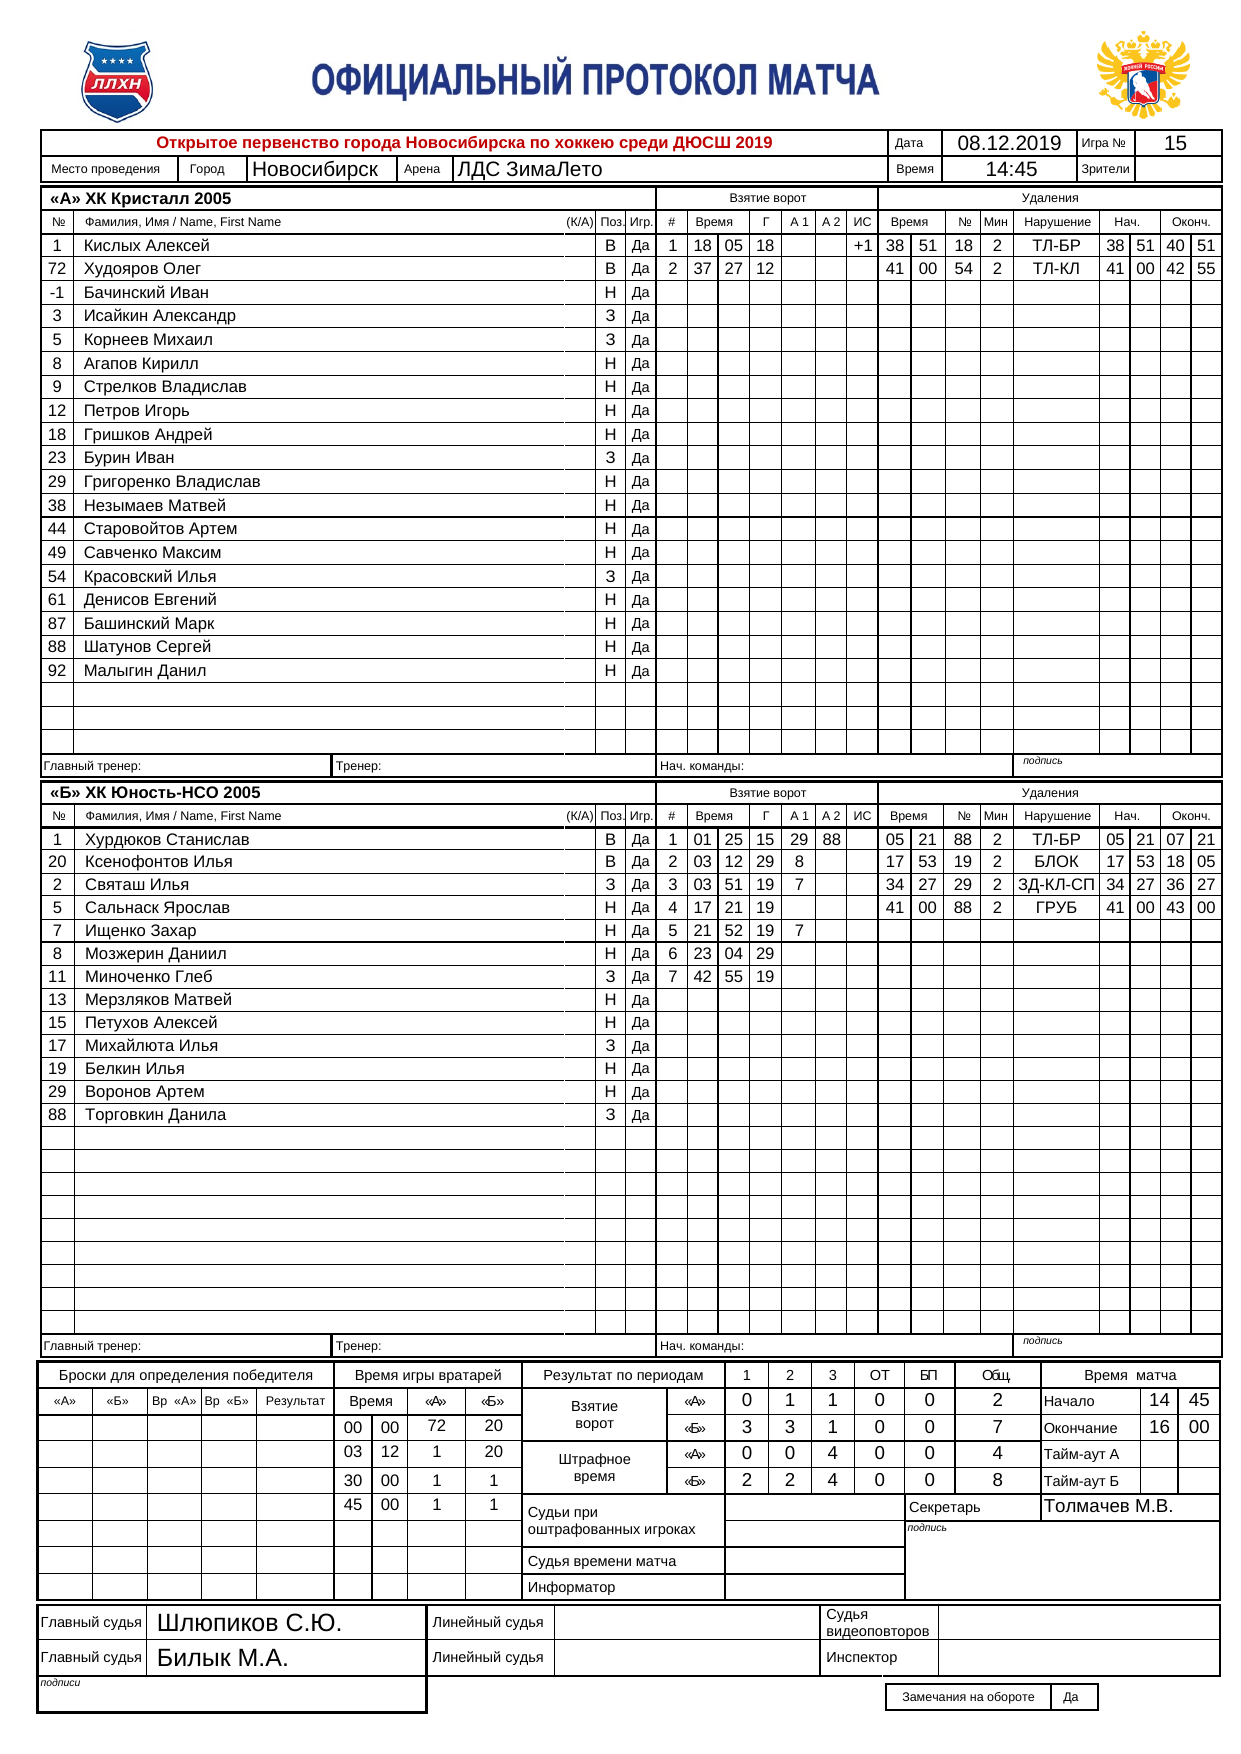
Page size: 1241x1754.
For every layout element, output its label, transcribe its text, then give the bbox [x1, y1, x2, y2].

table_cell [879, 1058, 910, 1079]
table_cell [981, 423, 1013, 445]
table_cell [847, 1288, 877, 1310]
table_cell [1161, 541, 1190, 564]
table_cell [981, 1012, 1013, 1033]
table_cell [1192, 1311, 1221, 1333]
table_cell [981, 989, 1013, 1011]
table_cell [1014, 683, 1099, 706]
table_cell [1161, 707, 1190, 729]
table_cell [847, 352, 877, 374]
table_cell [42, 1219, 74, 1241]
table_cell [782, 399, 815, 422]
table_cell [657, 659, 687, 682]
table_cell [981, 470, 1013, 493]
table_cell Арена [398, 157, 452, 181]
table_cell Белкин Илья [75, 1058, 564, 1079]
table_cell Главный судья [39, 1606, 146, 1639]
table_cell [750, 305, 781, 327]
table_cell [847, 683, 877, 706]
table_cell Да [626, 1104, 655, 1126]
table_cell [782, 612, 815, 634]
table_cell [879, 612, 910, 634]
table_cell [565, 446, 595, 469]
table_cell Н [596, 376, 625, 398]
table_cell Время [688, 211, 749, 233]
table_cell [816, 874, 846, 895]
table_cell [981, 730, 1013, 753]
table_cell [1131, 1035, 1160, 1057]
table_cell [750, 1104, 781, 1126]
table_cell [879, 305, 910, 327]
table_cell [1014, 1127, 1099, 1149]
table_cell Нарушение [1014, 211, 1099, 233]
table_cell Бачинский Иван [74, 281, 564, 303]
table_cell Штрафное время [523, 1442, 666, 1493]
table_cell «Б» [668, 1468, 724, 1493]
table_cell Время [688, 805, 749, 826]
table_cell [912, 1127, 943, 1149]
table_cell [565, 352, 595, 374]
table_cell [1192, 1173, 1221, 1195]
table_cell Время [889, 157, 941, 181]
table_cell 00 [373, 1416, 407, 1440]
table_cell [596, 1265, 625, 1287]
table_cell [565, 376, 595, 398]
table_cell [565, 1035, 595, 1057]
table_cell 21 [1131, 829, 1160, 849]
table_cell [946, 376, 980, 398]
table_cell [1014, 399, 1099, 422]
table_cell 00 [335, 1416, 371, 1440]
table_cell [879, 1081, 910, 1103]
table_cell [202, 1416, 256, 1440]
table_cell [879, 565, 910, 587]
table_cell [1014, 470, 1099, 493]
table_cell Игр. [626, 805, 655, 826]
table_cell [1100, 423, 1129, 445]
table_cell 21 [688, 920, 717, 941]
table_cell [847, 1081, 877, 1103]
table_cell 34 [1100, 874, 1129, 895]
table_cell [1161, 943, 1190, 964]
table_cell [981, 1196, 1013, 1218]
table_cell [75, 1150, 564, 1172]
table_cell 38 [879, 235, 910, 256]
table_cell [565, 588, 595, 611]
table_cell [565, 1265, 595, 1287]
table_cell [912, 1104, 943, 1126]
table_cell 0 [769, 1442, 811, 1467]
table_cell [816, 588, 846, 611]
table_cell [657, 352, 687, 374]
table_cell [816, 1104, 846, 1126]
table_cell [879, 423, 910, 445]
table_cell 43 [1161, 896, 1190, 918]
table_cell [1131, 1104, 1160, 1126]
table_cell [1131, 376, 1160, 398]
table_cell [1192, 1081, 1221, 1103]
table_cell 2 [726, 1468, 768, 1493]
table_cell [1192, 1288, 1221, 1310]
table_cell [847, 943, 877, 964]
table_cell Агапов Кирилл [74, 352, 564, 374]
table_cell Линейный судья [428, 1606, 554, 1639]
table_cell [750, 328, 781, 351]
table_cell [466, 1521, 521, 1546]
table_cell [912, 1288, 943, 1310]
table_cell [750, 1012, 781, 1033]
table_cell [981, 518, 1013, 540]
table_cell [1192, 281, 1221, 303]
table_cell [565, 1081, 595, 1103]
table_cell [879, 707, 910, 729]
table_cell [750, 399, 781, 422]
table_cell 2 [769, 1468, 811, 1493]
table_cell [1161, 588, 1190, 611]
table_cell 1 [769, 1389, 811, 1413]
table_cell 41 [879, 896, 910, 918]
table_cell [75, 1173, 564, 1195]
table_cell [1161, 565, 1190, 587]
table_cell В [596, 829, 625, 849]
table_cell [1161, 989, 1190, 1011]
table_cell [847, 541, 877, 564]
table_cell [202, 1441, 256, 1467]
table_cell [816, 518, 846, 540]
table_cell 2 [981, 896, 1013, 918]
table_cell [555, 1606, 819, 1639]
table_cell [847, 1035, 877, 1057]
table_cell [688, 1081, 717, 1103]
table_cell [816, 352, 846, 374]
table_cell [1179, 1441, 1219, 1467]
table_cell [657, 281, 687, 303]
table_cell Время [335, 1389, 407, 1413]
table_cell [1014, 659, 1099, 682]
table_cell [981, 1288, 1013, 1310]
table_cell [750, 352, 781, 374]
table_cell 45 [335, 1494, 371, 1520]
table_cell № [42, 211, 73, 233]
table_cell [719, 470, 749, 493]
table_cell [719, 1035, 749, 1057]
table_cell [719, 588, 749, 611]
table_cell [912, 281, 945, 303]
table_cell 19 [42, 1058, 74, 1079]
table_cell [782, 352, 815, 374]
table_cell ИС [847, 211, 877, 233]
table_cell [981, 541, 1013, 564]
table_cell [1161, 1219, 1190, 1241]
table_cell [719, 1288, 749, 1310]
table_cell [726, 1521, 904, 1546]
table_cell [1014, 1012, 1099, 1033]
table_cell [782, 1012, 815, 1033]
table_cell Кислых Алексей [74, 235, 564, 256]
table_cell [148, 1521, 201, 1546]
table_cell [39, 1441, 92, 1467]
table_cell [912, 565, 945, 587]
table_cell [946, 612, 980, 634]
table_cell 03 [688, 850, 717, 872]
table_cell [1014, 1242, 1099, 1264]
table_cell [1014, 565, 1099, 587]
table_cell [1141, 1468, 1177, 1493]
table_cell [719, 1150, 749, 1172]
table_cell [596, 1288, 625, 1310]
table_cell 00 [373, 1494, 407, 1520]
table_cell 88 [816, 829, 846, 849]
table_cell [719, 1081, 749, 1103]
table_cell Бурин Иван [74, 446, 564, 469]
table_cell [816, 1150, 846, 1172]
table_cell [1014, 707, 1099, 729]
table_cell [1100, 1288, 1129, 1310]
table_cell Тренер: [333, 1335, 655, 1356]
table_cell [1192, 989, 1221, 1011]
table_cell 00 [1179, 1415, 1219, 1440]
table_cell (К/А) [565, 805, 595, 826]
table_cell [782, 470, 815, 493]
table_cell [816, 1311, 846, 1333]
table_cell Билык М.А. [147, 1640, 425, 1675]
table_header 3 [812, 1363, 854, 1387]
table_cell [565, 470, 595, 493]
table_cell [847, 1219, 877, 1241]
table_cell [750, 612, 781, 634]
table_cell [688, 1242, 717, 1264]
table_cell 88 [944, 896, 980, 918]
table_cell [1131, 399, 1160, 422]
table_cell [879, 376, 910, 398]
table_cell 2 [981, 257, 1013, 280]
table_cell Да [626, 257, 655, 280]
table_cell ЗД-КЛ-СП [1014, 874, 1099, 895]
table_cell Нач. команды: [657, 755, 1012, 776]
table_cell [657, 730, 687, 753]
table_cell [879, 1127, 910, 1149]
table_cell [981, 281, 1013, 303]
table_cell [816, 659, 846, 682]
table_cell 29 [750, 850, 781, 872]
table_cell [946, 305, 980, 327]
table_cell [202, 1494, 256, 1520]
table_cell 21 [912, 829, 943, 849]
table_cell Да [626, 920, 655, 941]
table_cell 18 [42, 423, 73, 445]
table_cell [657, 1265, 687, 1287]
table_cell [75, 1219, 564, 1241]
table_cell Н [596, 1012, 625, 1033]
table_cell [1131, 1242, 1160, 1264]
table_cell [719, 612, 749, 634]
table_cell 0 [905, 1442, 954, 1467]
table_cell 1 [466, 1468, 521, 1493]
table_cell [946, 730, 980, 753]
table_cell 27 [1131, 874, 1160, 895]
table_cell [657, 494, 687, 516]
table_cell [912, 1173, 943, 1195]
table_cell [657, 1173, 687, 1195]
table_cell 1 [657, 829, 687, 849]
table_cell [688, 1104, 717, 1126]
table_cell [981, 920, 1013, 941]
table_cell [688, 399, 717, 422]
table_cell [750, 281, 781, 303]
table_cell [565, 874, 595, 895]
table_cell [782, 896, 815, 918]
table_cell Савченко Максим [74, 541, 564, 564]
table_cell [750, 683, 781, 706]
table_cell [74, 707, 564, 729]
table_cell [1100, 636, 1129, 658]
table_cell [565, 612, 595, 634]
table_cell [657, 707, 687, 729]
table_cell [565, 943, 595, 964]
table_cell [879, 399, 910, 422]
table_cell Вр «Б» [202, 1389, 256, 1413]
table_cell [626, 707, 655, 729]
table_cell 1 [466, 1494, 521, 1520]
table_cell Воронов Артем [75, 1081, 564, 1103]
table_cell 0 [905, 1389, 954, 1413]
table_cell [1131, 612, 1160, 634]
table_cell [1100, 1058, 1129, 1079]
table_cell [626, 1196, 655, 1218]
table_cell [816, 1173, 846, 1195]
table_cell [148, 1416, 201, 1440]
table_cell [782, 1242, 815, 1264]
table_cell [750, 518, 781, 540]
table_cell 17 [688, 896, 717, 918]
table_cell [565, 494, 595, 516]
table_cell 54 [946, 257, 980, 280]
table_cell [1100, 707, 1129, 729]
table_cell [719, 446, 749, 469]
table_cell [847, 446, 877, 469]
table_cell [981, 328, 1013, 351]
table_cell З [596, 565, 625, 587]
table_cell [1100, 966, 1129, 987]
table_cell З [596, 328, 625, 351]
table_cell 40 [1161, 235, 1190, 256]
table_cell [42, 1150, 74, 1172]
table_cell [719, 683, 749, 706]
table_cell Да [626, 1012, 655, 1033]
table_cell [944, 1219, 980, 1241]
table_cell [912, 1081, 943, 1103]
table_header Броски для определения победителя [39, 1363, 333, 1387]
table_cell [688, 1012, 717, 1033]
table_cell [879, 1242, 910, 1264]
table_cell [1161, 423, 1190, 445]
table_cell # [657, 805, 687, 826]
table_cell [750, 588, 781, 611]
table_cell [750, 1127, 781, 1149]
table_cell 0 [855, 1389, 904, 1413]
table_cell 37 [688, 257, 717, 280]
table_cell [1161, 328, 1190, 351]
table_cell [565, 659, 595, 682]
table_cell «А» [39, 1389, 92, 1413]
table_cell [981, 1058, 1013, 1079]
table_cell [847, 565, 877, 587]
table_cell Худояров Олег [74, 257, 564, 280]
table_cell 00 [373, 1468, 407, 1493]
table_cell ГРУБ [1014, 896, 1099, 918]
table_cell Да [626, 1081, 655, 1103]
table_header Удаления [879, 188, 1221, 209]
table_cell [1161, 659, 1190, 682]
table_cell Судья времени матча [523, 1548, 724, 1573]
table_cell [688, 1127, 717, 1149]
table_cell [939, 1606, 1219, 1639]
table_cell 5 [42, 896, 74, 918]
table_cell [1192, 1242, 1221, 1264]
table_cell [1014, 1219, 1099, 1241]
table_cell 29 [42, 1081, 74, 1103]
table_cell [981, 683, 1013, 706]
table_cell [1131, 966, 1160, 987]
table_cell 2 [981, 829, 1013, 849]
table_cell [555, 1640, 819, 1675]
table_cell [1161, 305, 1190, 327]
table_cell 18 [1161, 850, 1190, 872]
table_cell [1014, 305, 1099, 327]
table_cell БЛОК [1014, 850, 1099, 872]
table_cell Да [626, 659, 655, 682]
table_header 1 [726, 1363, 768, 1387]
table_cell [39, 1574, 92, 1599]
table_cell [981, 1219, 1013, 1241]
table_cell 51 [912, 235, 945, 256]
table_cell [688, 281, 717, 303]
table_cell [1014, 612, 1099, 634]
table_cell 55 [1192, 257, 1221, 280]
table_cell [782, 1081, 815, 1103]
table_cell [1192, 399, 1221, 422]
table_cell [944, 966, 980, 987]
table_cell Н [596, 1058, 625, 1079]
table_header БП [905, 1363, 954, 1387]
table_cell 19 [750, 920, 781, 941]
table_cell [657, 588, 687, 611]
table_cell [782, 1265, 815, 1287]
table_cell [946, 636, 980, 658]
table_cell Поз. [596, 211, 625, 233]
table_cell [1192, 352, 1221, 374]
table_cell [39, 1468, 92, 1493]
table_cell [879, 588, 910, 611]
table_cell [981, 966, 1013, 987]
table_cell [719, 1265, 749, 1287]
table_cell [688, 518, 717, 540]
table_cell [912, 966, 943, 987]
table_cell 7 [782, 920, 815, 941]
table_cell [912, 541, 945, 564]
table_cell [1014, 376, 1099, 398]
table_cell [750, 1288, 781, 1310]
table_cell [688, 305, 717, 327]
table_cell [565, 1311, 595, 1333]
table_cell Н [596, 399, 625, 422]
table_cell [1192, 494, 1221, 516]
table_header 08.12.2019 [943, 131, 1076, 155]
table_cell [42, 730, 73, 753]
table_cell [847, 518, 877, 540]
table_cell [883, 1677, 1220, 1681]
table_cell [39, 1494, 92, 1520]
table_cell [1161, 376, 1190, 398]
table_cell [657, 683, 687, 706]
table_cell [657, 1311, 687, 1333]
table_cell [75, 1288, 564, 1310]
table_cell [847, 305, 877, 327]
table_header Открытое первенство города Новосибирска по хоккею среди ДЮСШ 2019 [42, 131, 887, 155]
table_cell 2 [981, 235, 1013, 256]
table_cell [1192, 1219, 1221, 1241]
table_cell Незымаев Матвей [74, 494, 564, 516]
table_cell [257, 1416, 333, 1440]
table_cell 12 [42, 399, 73, 422]
table_cell [879, 470, 910, 493]
table_cell [1161, 399, 1190, 422]
table_cell [565, 989, 595, 1011]
table_cell Окончание [1042, 1415, 1140, 1440]
table_cell [946, 352, 980, 374]
table_cell [257, 1574, 333, 1599]
table_cell [816, 1219, 846, 1241]
table_cell [912, 376, 945, 398]
table_cell [879, 1219, 910, 1241]
table_cell 72 [408, 1416, 465, 1440]
table_cell 18 [688, 235, 717, 256]
table_cell [688, 1058, 717, 1079]
table_cell [1192, 328, 1221, 351]
table_cell [1014, 989, 1099, 1011]
table_cell [782, 235, 815, 256]
table_cell [1131, 305, 1160, 327]
table_header ОТ [855, 1363, 904, 1387]
table_cell [782, 943, 815, 964]
table_cell Башинский Марк [74, 612, 564, 634]
table_cell [596, 1127, 625, 1149]
table_cell [1131, 707, 1160, 729]
table_cell [93, 1547, 147, 1573]
table_cell [847, 1242, 877, 1264]
table_cell [373, 1574, 407, 1599]
table_cell [719, 636, 749, 658]
table_cell [946, 659, 980, 682]
table_cell [981, 659, 1013, 682]
table_cell [408, 1521, 465, 1546]
table_cell Н [596, 423, 625, 445]
table_cell [981, 446, 1013, 469]
table_cell [565, 1058, 595, 1079]
table_cell 12 [750, 257, 781, 280]
table_cell [1100, 470, 1129, 493]
table_cell [1161, 1173, 1190, 1195]
table_cell [1131, 683, 1160, 706]
table_cell Нач. [1100, 805, 1160, 826]
table_cell [847, 1265, 877, 1287]
table_cell 17 [879, 850, 910, 872]
table_cell [847, 376, 877, 398]
table_cell Да [626, 612, 655, 634]
table_cell [596, 1173, 625, 1195]
table_cell Н [596, 352, 625, 374]
table_cell [1161, 1104, 1190, 1126]
table_cell [816, 565, 846, 587]
table_cell [1192, 1150, 1221, 1172]
table_cell [1100, 683, 1129, 706]
table_cell 8 [42, 352, 73, 374]
table_cell [1161, 518, 1190, 540]
table_cell подпись [906, 1522, 1219, 1599]
table_cell 23 [688, 943, 717, 964]
table_cell [912, 1035, 943, 1057]
table_cell 51 [1131, 235, 1160, 256]
table_header «Б» ХК Юность-НСО 2005 [42, 783, 655, 803]
table_cell [912, 659, 945, 682]
table_cell [93, 1441, 147, 1467]
table_cell [1014, 920, 1099, 941]
table_cell [1131, 588, 1160, 611]
table_cell [1161, 920, 1190, 941]
picture [5, 28, 1197, 129]
table_cell [879, 730, 910, 753]
table_cell [750, 446, 781, 469]
table_cell Тайм-аут Б [1042, 1468, 1140, 1493]
table_cell Нач. [1100, 211, 1160, 233]
table_cell 1 [408, 1494, 465, 1520]
table_cell [1014, 1035, 1099, 1057]
table_cell [782, 1196, 815, 1218]
table_cell [816, 376, 846, 398]
table_cell Н [596, 588, 625, 611]
table_cell З [596, 1104, 625, 1126]
table_cell [782, 328, 815, 351]
table_cell [466, 1547, 521, 1573]
table_cell 0 [855, 1468, 904, 1493]
table_cell [1131, 494, 1160, 516]
table_cell [565, 281, 595, 303]
table_cell [565, 1219, 595, 1241]
table_cell Линейный судья [428, 1640, 554, 1675]
table_cell [408, 1547, 465, 1573]
table_cell № [946, 211, 980, 233]
table_cell 51 [719, 874, 749, 895]
table_cell [782, 494, 815, 516]
table_cell 53 [1131, 850, 1160, 872]
table_cell [879, 1311, 910, 1333]
table_header Взятие ворот [657, 188, 877, 209]
table_cell [750, 541, 781, 564]
table_cell 13 [42, 989, 74, 1011]
table_cell [1131, 1196, 1160, 1218]
table_cell [981, 565, 1013, 587]
table_cell [688, 565, 717, 587]
table_cell [847, 874, 877, 895]
table_header Время матча [1042, 1363, 1219, 1387]
table_cell ТЛ-БР [1014, 829, 1099, 849]
table_cell [879, 541, 910, 564]
table_cell [42, 1242, 74, 1264]
table_cell [816, 1058, 846, 1079]
table_cell [1014, 518, 1099, 540]
table_cell [1161, 494, 1190, 516]
table_cell [1136, 157, 1221, 181]
table_cell [981, 1127, 1013, 1149]
table_cell Да [626, 305, 655, 327]
table_cell [782, 636, 815, 658]
table_cell Григоренко Владислав [74, 470, 564, 493]
table_cell 7 [657, 966, 687, 987]
table_cell [719, 328, 749, 351]
table_cell Петухов Алексей [75, 1012, 564, 1033]
table_cell 38 [42, 494, 73, 516]
table_cell Да [626, 376, 655, 398]
table_cell [657, 1196, 687, 1218]
table_cell [1014, 730, 1099, 753]
table_cell [816, 470, 846, 493]
table_cell [1014, 1150, 1099, 1172]
table_cell [782, 1150, 815, 1172]
table_cell [879, 659, 910, 682]
table_cell [1192, 966, 1221, 987]
table_cell [688, 376, 717, 398]
table_cell [944, 1035, 980, 1057]
table_cell [565, 1127, 595, 1149]
table_cell [816, 730, 846, 753]
table_cell 3 [769, 1415, 811, 1440]
table_cell [782, 659, 815, 682]
table_cell [912, 399, 945, 422]
table_cell Да [626, 966, 655, 987]
table_cell 54 [42, 565, 73, 587]
table_cell 49 [42, 541, 73, 564]
table_cell [657, 446, 687, 469]
table_cell [847, 829, 877, 849]
table_cell [816, 305, 846, 327]
table_cell [42, 707, 73, 729]
table_cell [596, 1219, 625, 1241]
table_cell подпись [1014, 1335, 1221, 1356]
table_cell [912, 446, 945, 469]
table_cell [1100, 565, 1129, 587]
table_cell [782, 541, 815, 564]
table_cell 92 [42, 659, 73, 682]
table_cell [750, 636, 781, 658]
table_cell Да [626, 352, 655, 374]
table_cell [944, 920, 980, 941]
table_cell Ксенофонтов Илья [75, 850, 564, 872]
table_cell [981, 305, 1013, 327]
table_cell 15 [42, 1012, 74, 1033]
table_cell [596, 707, 625, 729]
table_cell [816, 1081, 846, 1103]
table_cell [946, 446, 980, 469]
table_cell [1141, 1441, 1177, 1467]
table_cell [946, 707, 980, 729]
table_cell [42, 1311, 74, 1333]
table_cell [1100, 446, 1129, 469]
table_cell Нарушение [1014, 805, 1099, 826]
table_cell [565, 235, 595, 256]
table_cell [816, 683, 846, 706]
table_cell [565, 399, 595, 422]
table_cell 1 [42, 829, 74, 849]
table_cell [946, 281, 980, 303]
table_cell 30 [335, 1468, 371, 1493]
table_cell [847, 1058, 877, 1079]
table_cell [946, 541, 980, 564]
table_cell 51 [1192, 235, 1221, 256]
table_cell 05 [1192, 850, 1221, 872]
table_cell [946, 399, 980, 422]
table_cell [719, 1104, 749, 1126]
table_cell [626, 1242, 655, 1264]
table_cell Тайм-аут А [1042, 1441, 1140, 1467]
table_cell [1100, 1311, 1129, 1333]
table_cell Фамилия, Имя / Name, First Name [75, 805, 565, 826]
table_cell [816, 235, 846, 256]
table_cell Да [626, 989, 655, 1011]
table_cell [657, 612, 687, 634]
table_cell [981, 376, 1013, 398]
table_cell В [596, 850, 625, 872]
table_cell [782, 588, 815, 611]
table_cell [565, 328, 595, 351]
table_cell [688, 1288, 717, 1310]
table_cell [782, 257, 815, 280]
table_cell [75, 1242, 564, 1264]
table_cell [816, 989, 846, 1011]
table_cell [719, 518, 749, 540]
table_header Удаления [879, 783, 1221, 803]
table_cell 29 [944, 874, 980, 895]
table_cell подписи [39, 1677, 425, 1711]
table_cell [847, 281, 877, 303]
table_cell [565, 920, 595, 941]
table_cell [657, 1012, 687, 1033]
table_cell [1131, 1288, 1160, 1310]
table_cell [93, 1521, 147, 1546]
table_cell [879, 281, 910, 303]
table_cell Зрители [1078, 157, 1134, 181]
table_cell [847, 1150, 877, 1172]
table_cell [42, 1173, 74, 1195]
table_cell [657, 1219, 687, 1241]
table_cell 00 [1192, 896, 1221, 918]
table_cell ЛДС ЗимаЛето [454, 157, 887, 181]
table_cell [565, 730, 595, 753]
table_cell [944, 1058, 980, 1079]
table_cell [626, 1150, 655, 1172]
table_cell [944, 1173, 980, 1195]
table_cell 5 [657, 920, 687, 941]
table_cell 00 [912, 896, 943, 918]
table_cell [719, 494, 749, 516]
table_cell Толмачев М.В. [1042, 1495, 1219, 1520]
table_cell 3 [726, 1415, 768, 1440]
table_cell [750, 1265, 781, 1287]
table_cell [750, 1242, 781, 1264]
table_cell [596, 1242, 625, 1264]
table_cell [750, 1311, 781, 1333]
table_cell [1192, 446, 1221, 469]
table_cell [879, 1196, 910, 1218]
table_cell 7 [782, 874, 815, 895]
table_cell [816, 1196, 846, 1218]
table_cell [912, 470, 945, 493]
table_cell Да [626, 850, 655, 872]
table_cell [981, 943, 1013, 964]
table_cell 2 [956, 1389, 1040, 1413]
table_cell [565, 541, 595, 564]
table_cell [565, 896, 595, 918]
table_cell [879, 966, 910, 987]
table_cell Ищенко Захар [75, 920, 564, 941]
table_cell З [596, 1035, 625, 1057]
table_cell [75, 1311, 564, 1333]
table_cell 41 [1100, 257, 1129, 280]
table_cell [1192, 305, 1221, 327]
table_cell [944, 943, 980, 964]
table_cell [373, 1547, 407, 1573]
table_cell [946, 588, 980, 611]
table_cell Да [626, 446, 655, 469]
table_cell 15 [750, 829, 781, 849]
table_cell 41 [1100, 896, 1129, 918]
table_cell [148, 1494, 201, 1520]
table_cell [596, 1150, 625, 1172]
table_cell [1100, 989, 1129, 1011]
table_cell [944, 1012, 980, 1033]
table_cell [1192, 636, 1221, 658]
table_cell [944, 1127, 980, 1149]
table_cell А 1 [782, 805, 815, 826]
table_cell [912, 612, 945, 634]
table_cell [1131, 518, 1160, 540]
table_cell [879, 328, 910, 351]
table_cell [719, 541, 749, 564]
table_cell [1161, 281, 1190, 303]
table_cell 44 [42, 518, 73, 540]
table_cell 52 [719, 920, 749, 941]
table_cell 8 [956, 1468, 1040, 1493]
table_cell 25 [719, 829, 749, 849]
table_cell [1161, 1311, 1190, 1333]
table_cell 20 [42, 850, 74, 872]
table_cell Шатунов Сергей [74, 636, 564, 658]
table_cell [847, 1173, 877, 1195]
table_cell Инспектор [821, 1640, 938, 1675]
table_cell [657, 1127, 687, 1149]
table_cell [847, 494, 877, 516]
table_cell 11 [42, 966, 74, 987]
table_cell 04 [719, 943, 749, 964]
table_cell Взятие ворот [523, 1389, 666, 1440]
table_cell [726, 1548, 904, 1573]
table_cell [750, 470, 781, 493]
table_cell [1131, 1150, 1160, 1172]
table_cell [565, 1173, 595, 1195]
table_cell [257, 1494, 333, 1520]
table_cell [946, 423, 980, 445]
table_cell [847, 1104, 877, 1126]
table_cell [847, 659, 877, 682]
table_cell [847, 1127, 877, 1149]
table_cell [93, 1468, 147, 1493]
table_cell [782, 683, 815, 706]
table_cell [74, 730, 564, 753]
table_cell [912, 1265, 943, 1287]
table_cell [847, 989, 877, 1011]
table_cell «Б» [668, 1415, 724, 1440]
table_cell [912, 707, 945, 729]
table_cell [565, 1012, 595, 1033]
table_cell [1131, 281, 1160, 303]
table_cell [946, 683, 980, 706]
table_cell [657, 636, 687, 658]
table_cell [782, 565, 815, 587]
table_cell [688, 1311, 717, 1333]
table_cell [946, 494, 980, 516]
table_cell [847, 920, 877, 941]
table_cell 21 [1192, 829, 1221, 849]
table_cell [1100, 943, 1129, 964]
table_cell 38 [1100, 235, 1129, 256]
table_cell [1100, 1012, 1129, 1033]
table_cell [565, 966, 595, 987]
table_cell [847, 612, 877, 634]
table_cell [202, 1547, 256, 1573]
table_cell [148, 1574, 201, 1599]
table_cell [1161, 1265, 1190, 1287]
table_cell [1014, 1058, 1099, 1079]
table_cell 1 [408, 1468, 465, 1493]
table_cell [879, 1173, 910, 1195]
table_cell [657, 328, 687, 351]
table_cell [912, 305, 945, 327]
table_cell Оконч. [1161, 805, 1221, 826]
table_cell [719, 423, 749, 445]
table_cell [1131, 1127, 1160, 1149]
table_cell [657, 1242, 687, 1264]
table_cell [39, 1547, 92, 1573]
table_cell [1161, 1288, 1190, 1310]
table_cell [1100, 1035, 1129, 1057]
table_cell Да [626, 235, 655, 256]
table_cell [816, 612, 846, 634]
table_cell [565, 423, 595, 445]
table_cell 88 [944, 829, 980, 849]
table_cell [1192, 541, 1221, 564]
table_cell 05 [719, 235, 749, 256]
table_cell 36 [1161, 874, 1190, 895]
table_cell [719, 352, 749, 374]
table_cell 01 [688, 829, 717, 849]
table_cell Старовойтов Артем [74, 518, 564, 540]
table_cell 1 [812, 1415, 854, 1440]
table_cell «Б» [93, 1389, 147, 1413]
table_cell [565, 1242, 595, 1264]
table_cell [202, 1521, 256, 1546]
table_cell Поз. [596, 805, 625, 826]
table_cell подпись [1014, 755, 1221, 776]
table_cell [1192, 1104, 1221, 1126]
table_cell [944, 1196, 980, 1218]
table_cell 05 [1100, 829, 1129, 849]
table_cell [750, 1150, 781, 1172]
table_cell Н [596, 920, 625, 941]
table_cell [750, 1035, 781, 1057]
table_cell [981, 1311, 1013, 1333]
table_cell 12 [373, 1441, 407, 1467]
table_cell [1100, 1242, 1129, 1264]
table_cell 19 [750, 874, 781, 895]
table_cell [750, 376, 781, 398]
table_cell З [596, 305, 625, 327]
table_cell [912, 920, 943, 941]
table_cell [1161, 446, 1190, 469]
table_cell [688, 1173, 717, 1195]
table_cell Денисов Евгений [74, 588, 564, 611]
table_cell [1131, 328, 1160, 351]
table_cell Михайлюта Илья [75, 1035, 564, 1057]
table_cell [565, 518, 595, 540]
table_cell [946, 518, 980, 540]
table_cell [565, 1150, 595, 1172]
table_cell Мин [981, 805, 1013, 826]
table_cell Корнеев Михаил [74, 328, 564, 351]
table_cell Малыгин Данил [74, 659, 564, 682]
table_cell 42 [688, 966, 717, 987]
table_cell [719, 1173, 749, 1195]
table_cell [912, 989, 943, 1011]
table_cell [719, 565, 749, 587]
table_cell [466, 1574, 521, 1599]
table_cell Мин [981, 211, 1013, 233]
table_cell [688, 659, 717, 682]
table_cell [1131, 470, 1160, 493]
table_cell [847, 730, 877, 753]
table_cell [1192, 1127, 1221, 1149]
table_cell [879, 1035, 910, 1057]
table_cell 05 [879, 829, 910, 849]
table_cell 19 [750, 896, 781, 918]
table_cell 55 [719, 966, 749, 987]
table_cell [1100, 399, 1129, 422]
table_cell [912, 943, 943, 964]
table_cell [981, 707, 1013, 729]
table_cell Главный тренер: [42, 1335, 330, 1356]
table_cell Н [596, 636, 625, 658]
table_cell [750, 730, 781, 753]
table_cell [657, 989, 687, 1011]
table_cell [981, 612, 1013, 634]
table_cell [1192, 1196, 1221, 1218]
table_cell [1100, 494, 1129, 516]
table_cell [750, 1081, 781, 1103]
table_cell Главный судья [39, 1640, 146, 1675]
table_cell [782, 376, 815, 398]
table_cell [750, 989, 781, 1011]
table_cell Да [626, 829, 655, 849]
table_cell 4 [956, 1442, 1040, 1467]
table_cell [750, 565, 781, 587]
table_cell [1192, 470, 1221, 493]
table_cell 4 [657, 896, 687, 918]
table_cell [1192, 683, 1221, 706]
table_cell [1131, 1012, 1160, 1033]
table_cell [657, 1288, 687, 1310]
table_cell Да [626, 943, 655, 964]
table_header Да [1052, 1685, 1097, 1709]
table_cell [816, 1127, 846, 1149]
table_cell 21 [719, 896, 749, 918]
table_cell [688, 707, 717, 729]
table_cell [657, 376, 687, 398]
table_cell [912, 423, 945, 445]
table_cell Н [596, 896, 625, 918]
table_cell [1161, 683, 1190, 706]
table_cell [750, 1196, 781, 1218]
table_cell [912, 518, 945, 540]
table_cell [657, 1150, 687, 1172]
table_cell [847, 423, 877, 445]
table_cell [719, 730, 749, 753]
table_cell [816, 494, 846, 516]
table_cell [719, 1058, 749, 1079]
table_cell А 2 [816, 211, 846, 233]
table_cell [626, 1219, 655, 1241]
table_cell Новосибирск [248, 157, 396, 181]
table_cell [782, 730, 815, 753]
table_cell 17 [42, 1035, 74, 1057]
table_cell Г [750, 211, 781, 233]
table_cell [1100, 541, 1129, 564]
table_cell 5 [42, 328, 73, 351]
table_header «А» ХК Кристалл 2005 [42, 188, 655, 209]
table_cell [1014, 1173, 1099, 1195]
table_cell [626, 730, 655, 753]
table_header Результат по периодам [523, 1363, 724, 1387]
table_cell [847, 470, 877, 493]
table_cell [1014, 541, 1099, 564]
table_cell Красовский Илья [74, 565, 564, 587]
table_cell [981, 636, 1013, 658]
table_cell [657, 399, 687, 422]
table_cell [335, 1574, 371, 1599]
table_cell [782, 281, 815, 303]
table_cell [944, 1104, 980, 1126]
table_cell [719, 1242, 749, 1264]
table_cell [816, 850, 846, 872]
table_cell 29 [750, 943, 781, 964]
table_cell В [596, 257, 625, 280]
table_cell [42, 1265, 74, 1287]
table_cell З [596, 966, 625, 987]
table_cell 0 [855, 1415, 904, 1440]
table_cell [74, 683, 564, 706]
table_cell [39, 1521, 92, 1546]
table_cell [912, 636, 945, 658]
table_cell [946, 565, 980, 587]
table_cell [1100, 659, 1129, 682]
table_cell 14:45 [943, 157, 1076, 181]
table_cell Начало [1042, 1389, 1140, 1413]
table_cell Главный тренер: [42, 755, 330, 776]
table_cell [939, 1640, 1219, 1675]
table_cell Город [179, 157, 246, 181]
table_cell [912, 1219, 943, 1241]
table_cell [750, 494, 781, 516]
table_header 15 [1136, 131, 1221, 155]
table_cell З [596, 446, 625, 469]
table_cell [626, 1173, 655, 1195]
table_cell [688, 470, 717, 493]
table_cell [782, 1219, 815, 1241]
table_cell [565, 1104, 595, 1126]
table_cell 87 [42, 612, 73, 634]
table_cell [657, 541, 687, 564]
table_cell [1192, 612, 1221, 634]
table_cell 9 [42, 376, 73, 398]
table_cell [408, 1574, 465, 1599]
table_cell Информатор [523, 1575, 724, 1599]
table_cell [148, 1547, 201, 1573]
table_cell [944, 989, 980, 1011]
table_cell 03 [335, 1441, 371, 1467]
table_cell [1161, 612, 1190, 634]
table_cell [565, 707, 595, 729]
table_cell Нач. команды: [657, 1335, 1012, 1356]
table_cell 20 [466, 1416, 521, 1440]
table_cell [816, 1242, 846, 1264]
table_cell [981, 1035, 1013, 1057]
table_cell [879, 989, 910, 1011]
table_cell 29 [782, 829, 815, 849]
table_cell 1 [42, 235, 73, 256]
table_cell [816, 446, 846, 469]
table_cell [626, 683, 655, 706]
table_cell [1131, 730, 1160, 753]
table_cell [879, 920, 910, 941]
table_cell ИС [847, 805, 877, 826]
table_cell [816, 1288, 846, 1310]
table_cell «А» [408, 1389, 465, 1413]
table_cell [750, 707, 781, 729]
table_cell [1161, 352, 1190, 374]
table_cell 88 [42, 1104, 74, 1126]
table_cell [42, 683, 73, 706]
table_cell [1131, 446, 1160, 469]
table_cell [816, 966, 846, 987]
table_cell [750, 423, 781, 445]
table_cell [1100, 612, 1129, 634]
table_cell [782, 989, 815, 1011]
table_cell Гришков Андрей [74, 423, 564, 445]
table_cell Да [626, 636, 655, 658]
table_cell [912, 730, 945, 753]
table_cell 18 [750, 235, 781, 256]
table_header 2 [769, 1363, 811, 1387]
table_cell [719, 1196, 749, 1218]
table_cell 18 [946, 235, 980, 256]
table_cell [1161, 1127, 1190, 1149]
table_cell Да [626, 565, 655, 587]
table_cell [1014, 1104, 1099, 1126]
table_cell [719, 399, 749, 422]
table_cell Судьи при оштрафованных игроках [523, 1495, 724, 1546]
table_header Дата [889, 131, 941, 155]
table_cell [1014, 588, 1099, 611]
table_cell [1161, 1196, 1190, 1218]
table_cell [782, 1127, 815, 1149]
table_cell [1014, 636, 1099, 658]
table_cell 2 [981, 874, 1013, 895]
table_cell # [657, 211, 687, 233]
table_cell [1131, 352, 1160, 374]
table_cell Судья видеоповторов [821, 1606, 938, 1639]
table_cell 27 [719, 257, 749, 280]
table_cell [1100, 328, 1129, 351]
table_cell [688, 446, 717, 469]
table_cell № [42, 805, 74, 826]
table_cell [1100, 1150, 1129, 1172]
table_cell [688, 494, 717, 516]
table_cell [565, 850, 595, 872]
table_cell [1131, 1265, 1160, 1287]
table_cell [1161, 1058, 1190, 1079]
table_cell [782, 1311, 815, 1333]
table_cell [1100, 1081, 1129, 1103]
table_cell [944, 1242, 980, 1264]
table_cell [1014, 943, 1099, 964]
table_cell 7 [42, 920, 74, 941]
table_cell [657, 518, 687, 540]
table_cell [657, 1081, 687, 1103]
table_cell [1192, 730, 1221, 753]
table_cell [1100, 1196, 1129, 1218]
table_cell ТЛ-БР [1014, 235, 1099, 256]
table_cell [879, 636, 910, 658]
table_cell [1131, 1219, 1160, 1241]
table_cell № [944, 805, 980, 826]
table_cell [42, 1288, 74, 1310]
table_cell [1131, 1081, 1160, 1103]
table_cell [1014, 494, 1099, 516]
table_cell [257, 1441, 333, 1467]
table_cell [782, 446, 815, 469]
table_cell [373, 1521, 407, 1546]
table_cell [1014, 281, 1099, 303]
table_cell [912, 1012, 943, 1033]
table_cell 4 [812, 1468, 854, 1493]
table_cell [719, 376, 749, 398]
table_cell 42 [1161, 257, 1190, 280]
table_cell [1192, 376, 1221, 398]
table_cell [75, 1265, 564, 1287]
table_cell [1131, 565, 1160, 587]
table_cell [782, 1035, 815, 1057]
table_cell [688, 1265, 717, 1287]
table_cell [688, 730, 717, 753]
table_cell [565, 683, 595, 706]
table_cell 2 [981, 850, 1013, 872]
table_cell [879, 683, 910, 706]
table_cell [1192, 659, 1221, 682]
table_cell [944, 1265, 980, 1287]
table_cell [981, 1081, 1013, 1103]
table_cell [657, 423, 687, 445]
table_cell [1161, 730, 1190, 753]
table_cell [1100, 1265, 1129, 1287]
table_cell 1 [408, 1441, 465, 1467]
table_cell [1192, 920, 1221, 941]
table_cell [847, 328, 877, 351]
table_cell [1014, 328, 1099, 351]
table_cell [879, 494, 910, 516]
table_cell [565, 1196, 595, 1218]
table_cell [1179, 1468, 1219, 1493]
table_cell [1131, 920, 1160, 941]
table_cell [1161, 470, 1190, 493]
table_cell [1100, 376, 1129, 398]
table_cell [816, 1012, 846, 1033]
table_cell -1 [42, 281, 73, 303]
table_cell [816, 281, 846, 303]
table_cell [657, 565, 687, 587]
table_cell Н [596, 494, 625, 516]
table_cell [1131, 1311, 1160, 1333]
table_cell Да [626, 588, 655, 611]
table_cell [688, 328, 717, 351]
table_cell Святаш Илья [75, 874, 564, 895]
table_cell [93, 1416, 147, 1440]
table_cell [565, 565, 595, 587]
table_cell [944, 1288, 980, 1310]
table_cell 19 [944, 850, 980, 872]
table_cell [1192, 565, 1221, 587]
table_cell Да [626, 541, 655, 564]
table_cell [782, 518, 815, 540]
table_cell Да [626, 470, 655, 493]
table_cell 19 [750, 966, 781, 987]
table_cell [816, 1265, 846, 1287]
table_cell [1100, 281, 1129, 303]
table_cell [75, 1127, 564, 1149]
table_cell 0 [726, 1389, 768, 1413]
table_cell [719, 707, 749, 729]
table_cell 27 [1192, 874, 1221, 895]
table_cell [148, 1468, 201, 1493]
table_cell Игр. [626, 211, 655, 233]
table_cell 8 [782, 850, 815, 872]
table_cell [782, 1173, 815, 1195]
table_cell [1100, 1104, 1129, 1126]
table_header Игра № [1078, 131, 1134, 155]
table_cell [93, 1574, 147, 1599]
table_cell 12 [719, 850, 749, 872]
table_cell [750, 1219, 781, 1241]
table_cell 2 [42, 874, 74, 895]
table_cell [688, 1035, 717, 1057]
table_cell [1192, 707, 1221, 729]
table_cell Н [596, 989, 625, 1011]
table_cell [1100, 352, 1129, 374]
table_cell 88 [42, 636, 73, 658]
table_cell Хурдюков Станислав [75, 829, 564, 849]
table_cell [879, 943, 910, 964]
table_cell 8 [42, 943, 74, 964]
table_cell [879, 518, 910, 540]
table_cell Да [626, 874, 655, 895]
table_cell 00 [1131, 896, 1160, 918]
table_cell Н [596, 612, 625, 634]
table_cell [912, 1196, 943, 1218]
table_cell 1 [657, 235, 687, 256]
table_cell 14 [1141, 1389, 1177, 1413]
table_cell Да [626, 399, 655, 422]
table_cell «А» [668, 1442, 724, 1467]
table_cell 0 [855, 1442, 904, 1467]
table_cell [565, 636, 595, 658]
table_cell [847, 850, 877, 872]
table_cell [1100, 1127, 1129, 1149]
table_cell [912, 683, 945, 706]
table_cell [688, 683, 717, 706]
table_cell [726, 1575, 904, 1599]
table_cell [879, 1265, 910, 1287]
table_cell [879, 446, 910, 469]
table_cell [93, 1494, 147, 1520]
table_cell [596, 683, 625, 706]
table_cell [688, 989, 717, 1011]
table_cell [596, 730, 625, 753]
table_cell Миноченко Глеб [75, 966, 564, 987]
table_cell А 1 [782, 211, 815, 233]
table_cell [42, 1127, 74, 1149]
table_cell [1014, 1081, 1099, 1103]
table_cell [1131, 541, 1160, 564]
table_cell [1100, 1173, 1129, 1195]
table_cell [782, 305, 815, 327]
table_cell Сальнаск Ярослав [75, 896, 564, 918]
table_cell [912, 588, 945, 611]
table_cell 03 [688, 874, 717, 895]
table_cell Г [750, 805, 781, 826]
table_cell (К/А) [565, 211, 595, 233]
table_cell [565, 1288, 595, 1310]
table_cell [981, 1104, 1013, 1126]
table_cell [1192, 518, 1221, 540]
table_cell [1100, 1219, 1129, 1241]
table_cell [1014, 1288, 1099, 1310]
table_cell [626, 1127, 655, 1149]
table_cell Секретарь [906, 1495, 1040, 1520]
table_cell [847, 966, 877, 987]
table_cell Н [596, 281, 625, 303]
table_cell [981, 352, 1013, 374]
table_cell Мозжерин Даниил [75, 943, 564, 964]
table_cell 2 [657, 850, 687, 872]
table_cell [626, 1265, 655, 1287]
table_cell [565, 257, 595, 280]
table_cell [879, 1150, 910, 1172]
table_cell Н [596, 1081, 625, 1103]
table_cell [565, 305, 595, 327]
table_cell Время [879, 211, 945, 233]
table_cell [626, 1288, 655, 1310]
table_cell [688, 541, 717, 564]
table_cell Время [879, 805, 943, 826]
table_cell [750, 1173, 781, 1195]
table_cell [1192, 1012, 1221, 1033]
table_cell [1192, 1265, 1221, 1287]
table_cell [847, 1012, 877, 1033]
table_cell Тренер: [333, 755, 655, 776]
table_cell [75, 1196, 564, 1218]
table_cell [657, 1035, 687, 1057]
table_cell [1014, 1265, 1099, 1287]
table_cell Н [596, 470, 625, 493]
table_cell [202, 1468, 256, 1493]
table_cell [981, 1173, 1013, 1195]
table_cell [847, 257, 877, 280]
table_cell [1161, 1150, 1190, 1172]
table_cell 0 [905, 1468, 954, 1493]
table_cell [688, 423, 717, 445]
table_cell [1014, 1196, 1099, 1218]
table_cell [657, 305, 687, 327]
table_cell 53 [912, 850, 943, 872]
table_cell З [596, 874, 625, 895]
table_cell [912, 494, 945, 516]
table_cell [981, 1150, 1013, 1172]
table_cell Стрелков Владислав [74, 376, 564, 398]
table_cell Шлюпиков С.Ю. [147, 1606, 425, 1639]
table_cell [1100, 920, 1129, 941]
table_cell [39, 1416, 92, 1440]
table_cell [981, 1265, 1013, 1287]
table_cell [782, 707, 815, 729]
table_cell Н [596, 518, 625, 540]
table_cell [912, 1150, 943, 1172]
table_cell Н [596, 541, 625, 564]
table_cell [782, 1288, 815, 1310]
table_cell 20 [466, 1441, 521, 1467]
table_cell [596, 1311, 625, 1333]
table_cell [816, 896, 846, 918]
table_cell [719, 281, 749, 303]
table_cell 6 [657, 943, 687, 964]
table_cell [428, 1677, 882, 1711]
table_cell [1131, 989, 1160, 1011]
table_cell [816, 399, 846, 422]
table_header Замечания на обороте [887, 1685, 1050, 1709]
table_cell [1161, 1035, 1190, 1057]
table_cell [847, 1196, 877, 1218]
table_cell [1192, 423, 1221, 445]
table_cell [1131, 636, 1160, 658]
table_cell [719, 1311, 749, 1333]
table_cell 17 [1100, 850, 1129, 872]
table_cell [1131, 943, 1160, 964]
table_cell [847, 707, 877, 729]
table_cell [816, 636, 846, 658]
table_cell [1131, 1058, 1160, 1079]
table_cell [782, 1058, 815, 1079]
table_cell [1100, 588, 1129, 611]
table_cell [946, 328, 980, 351]
table_cell Мерзляков Матвей [75, 989, 564, 1011]
table_cell Да [626, 1035, 655, 1057]
table_cell [879, 1012, 910, 1033]
table_cell 00 [912, 257, 945, 280]
table_cell В [596, 235, 625, 256]
table_cell [816, 328, 846, 351]
table_cell 4 [812, 1442, 854, 1467]
table_cell [335, 1521, 371, 1546]
table_cell [912, 1058, 943, 1079]
table_cell 41 [879, 257, 910, 280]
table_cell [847, 399, 877, 422]
table_cell [719, 1219, 749, 1241]
table_cell 16 [1141, 1415, 1177, 1440]
table_cell [1161, 966, 1190, 987]
table_cell [719, 659, 749, 682]
table_cell [688, 1219, 717, 1241]
table_cell Да [626, 281, 655, 303]
table_cell [782, 966, 815, 987]
table_cell [816, 541, 846, 564]
table_cell [946, 470, 980, 493]
table_cell [1131, 1173, 1160, 1195]
table_cell [202, 1574, 256, 1599]
table_cell 0 [726, 1442, 768, 1467]
table_cell [1161, 1012, 1190, 1033]
table_cell [1192, 1058, 1221, 1079]
table_cell [981, 1242, 1013, 1264]
table_cell [1100, 730, 1129, 753]
table_cell [688, 352, 717, 374]
table_cell [719, 305, 749, 327]
table_cell Да [626, 1058, 655, 1079]
table_cell [879, 1104, 910, 1126]
table_cell [912, 352, 945, 374]
table_cell Место проведения [42, 157, 177, 181]
table_cell 07 [1161, 829, 1190, 849]
table_cell [257, 1521, 333, 1546]
table_cell Петров Игорь [74, 399, 564, 422]
table_cell [879, 1288, 910, 1310]
table_cell 27 [912, 874, 943, 895]
table_cell 00 [1131, 257, 1160, 280]
table_cell «Б » [466, 1389, 521, 1413]
table_cell [335, 1547, 371, 1573]
table_cell [688, 636, 717, 658]
table_cell [719, 989, 749, 1011]
table_cell [912, 1242, 943, 1264]
table_cell Да [626, 896, 655, 918]
table_cell [912, 1311, 943, 1333]
table_cell [1099, 1682, 1220, 1711]
table_cell [750, 659, 781, 682]
table_cell [719, 1012, 749, 1033]
table_cell [944, 1081, 980, 1103]
table_header Взятие ворот [657, 783, 877, 803]
table_cell «А» [668, 1389, 724, 1413]
table_cell А 2 [816, 805, 846, 826]
table_cell [1131, 423, 1160, 445]
table_cell 7 [956, 1415, 1040, 1440]
table_cell [688, 1196, 717, 1218]
table_cell [847, 1311, 877, 1333]
table_cell 1 [812, 1389, 854, 1413]
table_cell [1161, 1081, 1190, 1103]
table_cell [981, 588, 1013, 611]
table_cell [1192, 588, 1221, 611]
table_cell [657, 1058, 687, 1079]
table_cell [1192, 943, 1221, 964]
table_cell ТЛ-КЛ [1014, 257, 1099, 280]
table_cell Фамилия, Имя / Name, First Name [74, 211, 565, 233]
table_cell [912, 328, 945, 351]
table_cell Н [596, 659, 625, 682]
table_cell [688, 588, 717, 611]
table_cell Да [626, 518, 655, 540]
table_cell 72 [42, 257, 73, 280]
table_cell [1192, 1035, 1221, 1057]
table_cell 45 [1179, 1389, 1219, 1413]
table_cell [688, 612, 717, 634]
table_cell [816, 257, 846, 280]
table_cell [847, 636, 877, 658]
table_cell [1131, 659, 1160, 682]
table_cell Да [626, 423, 655, 445]
table_cell [596, 1196, 625, 1218]
table_cell 3 [657, 874, 687, 895]
table_cell Да [626, 328, 655, 351]
table_cell 23 [42, 446, 73, 469]
table_cell [257, 1547, 333, 1573]
table_cell [1014, 1311, 1099, 1333]
table_cell [1100, 305, 1129, 327]
table_cell [879, 352, 910, 374]
table_cell 29 [42, 470, 73, 493]
table_cell [944, 1311, 980, 1333]
table_cell [1014, 423, 1099, 445]
table_header Общ. [956, 1363, 1040, 1387]
table_cell [1161, 636, 1190, 658]
table_cell [816, 423, 846, 445]
table_cell [257, 1468, 333, 1493]
table_cell Н [596, 943, 625, 964]
table_cell [657, 470, 687, 493]
table_cell [657, 1104, 687, 1126]
table_cell [1161, 1242, 1190, 1264]
table_cell [782, 423, 815, 445]
table_cell [847, 588, 877, 611]
table_cell Результат [257, 1389, 333, 1413]
table_cell [1014, 352, 1099, 374]
table_cell [42, 1196, 74, 1218]
table_cell [816, 1035, 846, 1057]
table_cell 61 [42, 588, 73, 611]
table_cell [1014, 966, 1099, 987]
table_cell [626, 1311, 655, 1333]
table_cell 34 [879, 874, 910, 895]
table_cell [816, 707, 846, 729]
table_cell [782, 1104, 815, 1126]
table_cell [719, 1127, 749, 1149]
table_cell [981, 494, 1013, 516]
table_header Время игры вратарей [335, 1363, 521, 1387]
table_cell [148, 1441, 201, 1467]
table_cell [816, 943, 846, 964]
table_cell 3 [42, 305, 73, 327]
table_cell Оконч. [1161, 211, 1221, 233]
table_cell Вр «А» [148, 1389, 201, 1413]
table_cell [944, 1150, 980, 1172]
table_cell [688, 1150, 717, 1172]
table_cell [1014, 446, 1099, 469]
table_cell Торговкин Данила [75, 1104, 564, 1126]
table_cell [750, 1058, 781, 1079]
table_cell [565, 829, 595, 849]
table_cell 2 [657, 257, 687, 280]
table_cell +1 [847, 235, 877, 256]
table_cell Исайкин Александр [74, 305, 564, 327]
table_cell [726, 1495, 904, 1520]
table_cell [981, 399, 1013, 422]
table_cell [816, 920, 846, 941]
table_cell [847, 896, 877, 918]
table_cell [1100, 518, 1129, 540]
table_cell 0 [905, 1415, 954, 1440]
table_cell Да [626, 494, 655, 516]
